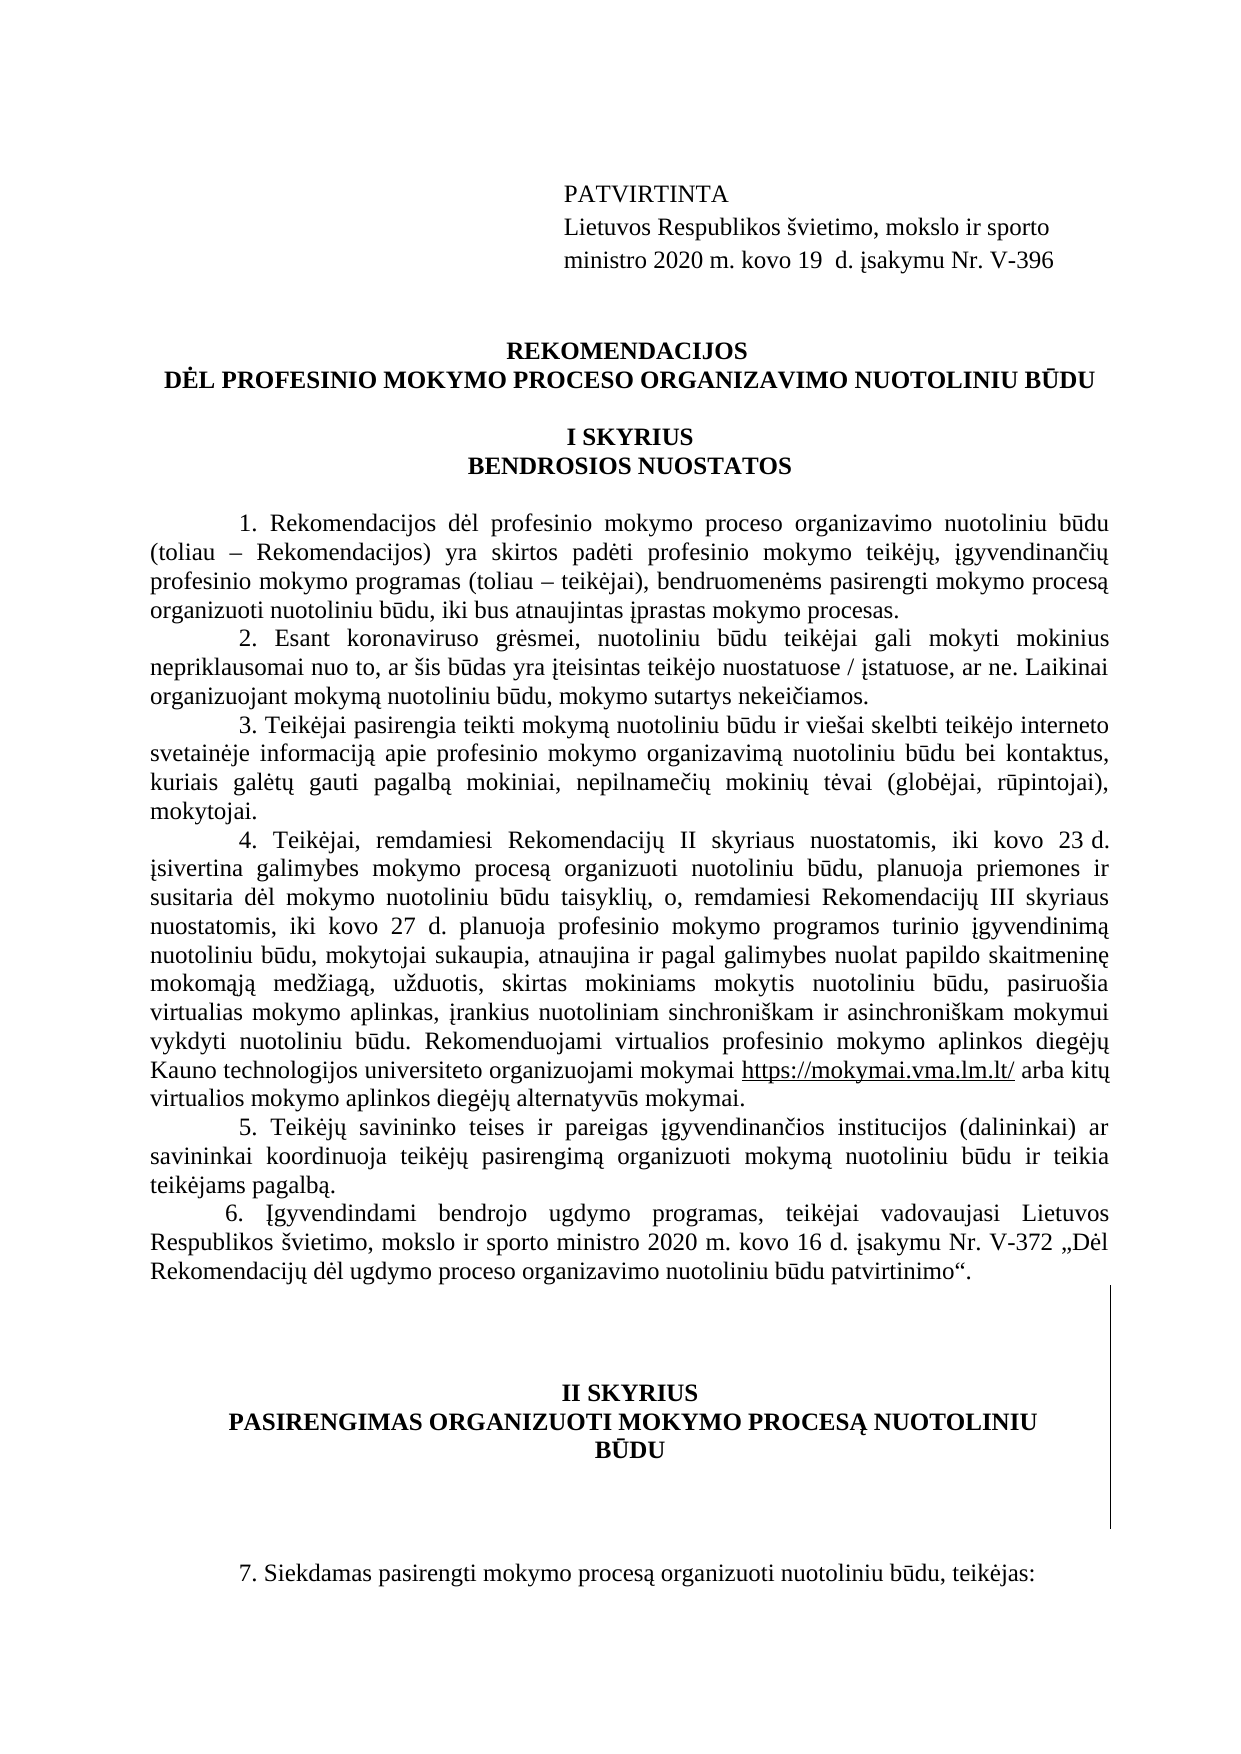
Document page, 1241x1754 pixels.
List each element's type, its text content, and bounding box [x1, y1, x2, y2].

text 6. Įgyvendindami bendrojo ugdymo programas, teikėjai vadovaujasi Lietuvos Respublikos švietimo, mokslo ir sporto ministro 2020 m. kovo 16 d. įsakymu Nr. V-372 „Dėl Rekomendacijų dėl ugdymo proceso organizavimo nuotoliniu būdu patvirtinimo“. [150, 1198, 1110, 1285]
text 3. Teikėjai pasirengia teikti mokymą nuotoliniu būdu ir viešai skelbti teikėjo interneto svetainėje informaciją apie profesinio mokymo organizavimą nuotoliniu būdu bei kontaktus, kuriais galėtų gauti pagalbą mokiniai, nepilnamečių mokinių tėvai (globėjai, rūpintojai), mokytojai. [150, 710, 1110, 825]
text BENDROSIOS NUOSTATOS [150, 451, 1110, 480]
text DĖL PROFESINIO MOKYMO PROCESO ORGANIZAVIMO NUOTOLINIU BŪDU [150, 365, 1110, 393]
text 1. Rekomendacijos dėl profesinio mokymo proceso organizavimo nuotoliniu būdu (toliau – Rekomendacijos) yra skirtos padėti profesinio mokymo teikėjų, įgyvendinančių profesinio mokymo programas (toliau – teikėjai), bendruomenėms pasirengti mokymo procesą organizuoti nuotoliniu būdu, iki bus atnaujintas įprastas mokymo procesas. [150, 508, 1110, 623]
text 5. Teikėjų savininko teises ir pareigas įgyvendinančios institucijos (dalininkai) ar savininkai koordinuoja teikėjų pasirengimą organizuoti mokymą nuotoliniu būdu ir teikia teikėjams pagalbą. [150, 1112, 1110, 1198]
text 4. Teikėjai, remdamiesi Rekomendacijų II skyriaus nuostatomis, iki kovo 23 d. įsivertina galimybes mokymo procesą organizuoti nuotoliniu būdu, planuoja priemones ir susitaria dėl mokymo nuotoliniu būdu taisyklių, o, remdamiesi Rekomendacijų III skyriaus nuostatomis, iki kovo 27 d. planuoja profesinio mokymo programos turinio įgyvendinimą nuotoliniu būdu, mokytojai sukaupia, atnaujina ir pagal galimybes nuolat papildo skaitmeninę mokomąją medžiagą, užduotis, skirtas mokiniams mokytis nuotoliniu būdu, pasiruošia virtualias mokymo aplinkas, įrankius nuotoliniam sinchroniškam ir asinchroniškam mokymui vykdyti nuotoliniu būdu. Rekomenduojami virtualios profesinio mokymo aplinkos diegėjų Kauno technologijos universiteto organizuojami mokymai https://mokymai.vma.lm.lt/ arba kitų virtualios mokymo aplinkos diegėjų alternatyvūs mokymai. [150, 825, 1110, 1112]
text 7. Siekdamas pasirengti mokymo procesą organizuoti nuotoliniu būdu, teikėjas: [150, 1558, 1110, 1586]
text Lietuvos Respublikos švietimo, mokslo ir sporto ministro 2020 m. kovo 19 d. įsakymu Nr. V-396 [563, 212, 1110, 274]
text I SKYRIUS [150, 422, 1110, 451]
text II SKYRIUS [150, 1378, 1110, 1407]
text 2. Esant koronaviruso grėsmei, nuotoliniu būdu teikėjai gali mokyti mokinius nepriklausomai nuo to, ar šis būdas yra įteisintas teikėjo nuostatuose / įstatuose, ar ne. Laikinai organizuojant mokymą nuotoliniu būdu, mokymo sutartys nekeičiamos. [150, 623, 1110, 710]
text PATVIRTINTA [563, 179, 1110, 208]
text PASIRENGIMAS ORGANIZUOTI MOKYMO PROCESĄ NUOTOLINIU BŪDU [150, 1407, 1110, 1529]
text REKOMENDACIJOS [150, 336, 1110, 365]
